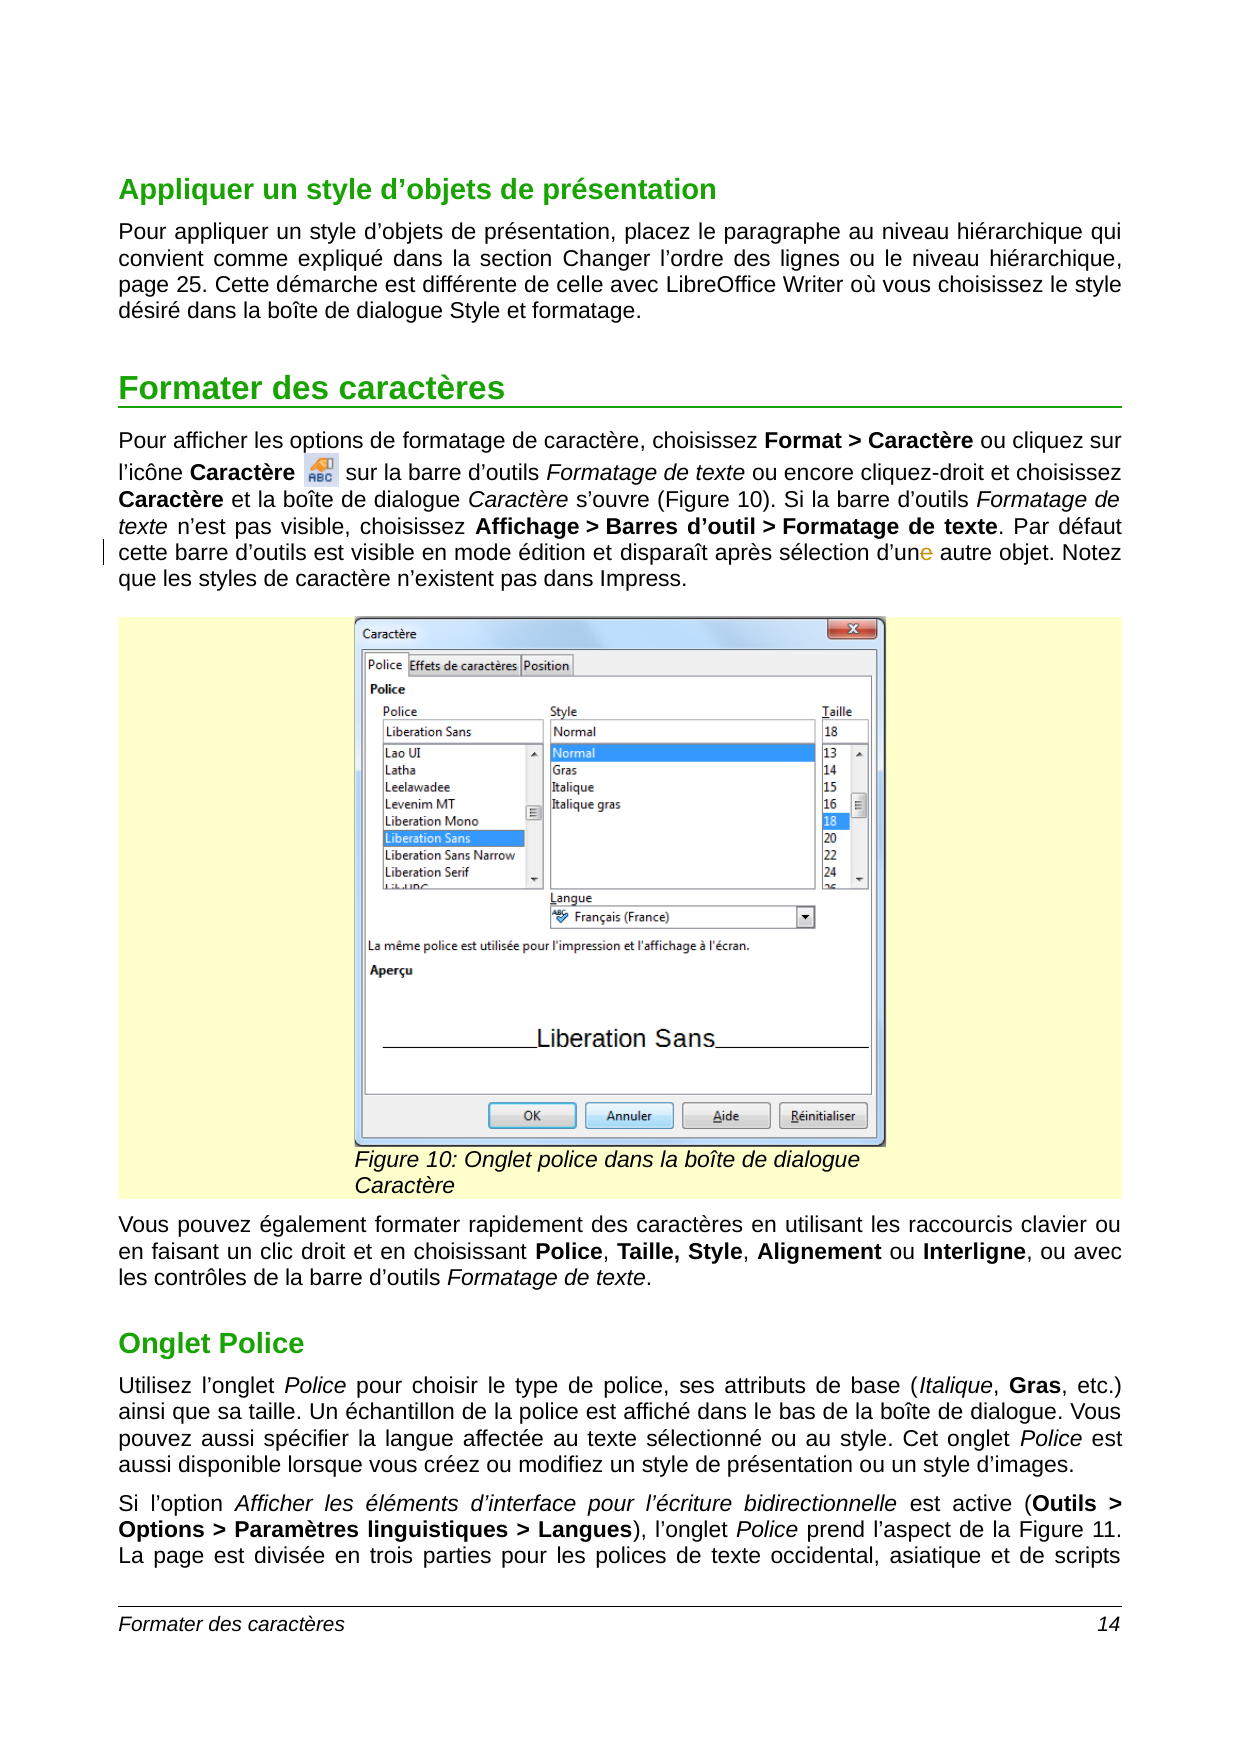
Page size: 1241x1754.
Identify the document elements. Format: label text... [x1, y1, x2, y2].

text Figure 10: Onglet police dans la boîte de dialogue Caractère [354, 1147, 886, 1199]
subtitle Onglet Police [118, 1326, 1122, 1359]
text Pour afficher les options de formatage de caractère, choisissez Format > Caractère ou cliquez sur l’icône Caractère sur la barre d’outils Formatage de texte ou encore cliquez-droit et choisissez Caractère et la boîte de dialogue Caractère s’ouvre (Figure 10). Si la barre d’outils Formatage de texte n’est pas visible, choisissez Affichage > Barres d’outil > Formatage de texte. Par défaut cette barre d’outils est visible en mode édition et disparaît après sélection d’un autre objet. Notez que les styles de caractère n’existent pas dans Impress. [118, 427, 1122, 592]
text Pour appliquer un style d’objets de présentation, placez le paragraphe au niveau hiérarchique qui convient comme expliqué dans la section Changer l’ordre des lignes ou le niveau hiérarchique, page 25. Cette démarche est différente de celle avec LibreOffice Writer où vous choisissez le style désiré dans la boîte de dialogue Style et formatage. [118, 218, 1122, 324]
subtitle Formater des caractères [118, 368, 1122, 406]
subtitle Appliquer un style d’objets de présentation [118, 172, 1122, 206]
text Utilisez l’onglet Police pour choisir le type de police, ses attributs de base (Italique, Gras, etc.) ainsi que sa taille. Un échantillon de la police est affiché dans le bas de la boîte de dialogue. Vous pouvez aussi spécifier la langue affectée au texte sélectionné ou au style. Cet onglet Police est aussi disponible lorsque vous créez ou modifiez un style de présentation ou un style d’images. [118, 1372, 1122, 1477]
picture [304, 453, 339, 487]
text Si l’option Afficher les éléments d’interface pour l’écriture bidirectionnelle est active (Outils > Options > Paramètres linguistiques > Langues), l’onglet Police prend l’aspect de la Figure 11. La page est divisée en trois parties pour les polices de texte occidental, asiatique et de scripts [118, 1490, 1122, 1569]
picture [354, 616, 887, 1147]
text Vous pouvez également formater rapidement des caractères en utilisant les raccourcis clavier ou en faisant un clic droit et en choisissant Police, Taille, Style, Alignement ou Interligne, ou avec les contrôles de la barre d’outils Formatage de texte. [118, 1211, 1122, 1290]
